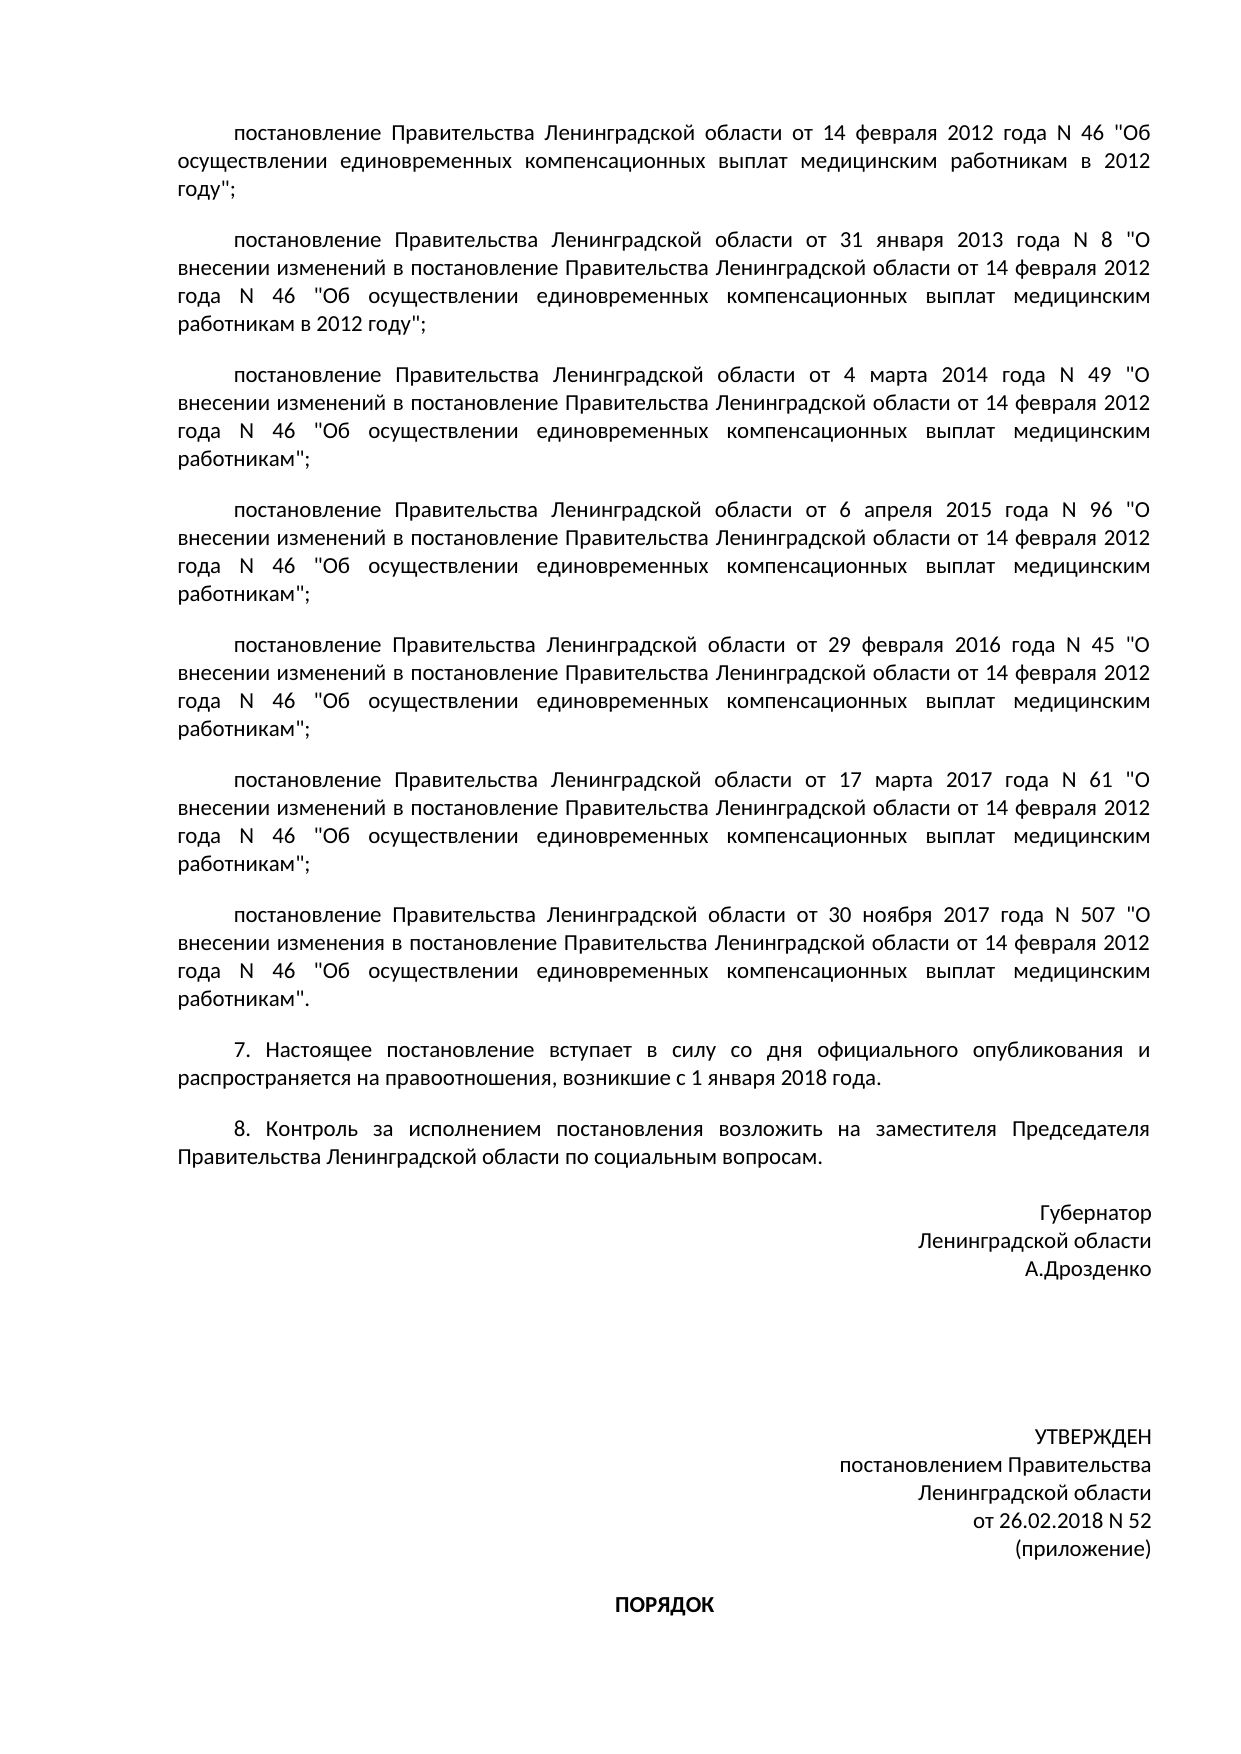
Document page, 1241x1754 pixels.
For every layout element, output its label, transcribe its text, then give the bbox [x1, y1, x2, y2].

text (приложение) [177, 1534, 1152, 1562]
text Губернатор [177, 1198, 1152, 1226]
text от 26.02.2018 N 52 [177, 1506, 1152, 1534]
text постановление Правительства Ленинградской области от 6 апреля 2015 года N 96 "О внесении изменений в постановление Правительства Ленинградской области от 14 февраля 2012 года N 46 "Об осуществлении единовременных компенсационных выплат медицинским работникам"; [177, 495, 1152, 607]
text постановление Правительства Ленинградской области от 4 марта 2014 года N 49 "О внесении изменений в постановление Правительства Ленинградской области от 14 февраля 2012 года N 46 "Об осуществлении единовременных компенсационных выплат медицинским работникам"; [177, 360, 1152, 472]
text постановление Правительства Ленинградской области от 31 января 2013 года N 8 "О внесении изменений в постановление Правительства Ленинградской области от 14 февраля 2012 года N 46 "Об осуществлении единовременных компенсационных выплат медицинским работникам в 2012 году"; [177, 225, 1152, 337]
title ПОРЯДОК [177, 1590, 1152, 1618]
subtitle УТВЕРЖДЕН [177, 1422, 1152, 1450]
text Ленинградской области [177, 1478, 1152, 1506]
text 8. Контроль за исполнением постановления возложить на заместителя Председателя Правительства Ленинградской области по социальным вопросам. [177, 1114, 1152, 1170]
text А.Дрозденко [177, 1254, 1152, 1282]
text 7. Настоящее постановление вступает в силу со дня официального опубликования и распространяется на правоотношения, возникшие с 1 января 2018 года. [177, 1035, 1152, 1091]
text постановление Правительства Ленинградской области от 29 февраля 2016 года N 45 "О внесении изменений в постановление Правительства Ленинградской области от 14 февраля 2012 года N 46 "Об осуществлении единовременных компенсационных выплат медицинским работникам"; [177, 630, 1152, 742]
text постановлением Правительства [177, 1450, 1152, 1478]
text постановление Правительства Ленинградской области от 14 февраля 2012 года N 46 "Об осуществлении единовременных компенсационных выплат медицинским работникам в 2012 году"; [177, 118, 1152, 202]
text Ленинградской области [177, 1226, 1152, 1254]
text постановление Правительства Ленинградской области от 17 марта 2017 года N 61 "О внесении изменений в постановление Правительства Ленинградской области от 14 февраля 2012 года N 46 "Об осуществлении единовременных компенсационных выплат медицинским работникам"; [177, 765, 1152, 877]
text постановление Правительства Ленинградской области от 30 ноября 2017 года N 507 "О внесении изменения в постановление Правительства Ленинградской области от 14 февраля 2012 года N 46 "Об осуществлении единовременных компенсационных выплат медицинским работникам". [177, 900, 1152, 1012]
